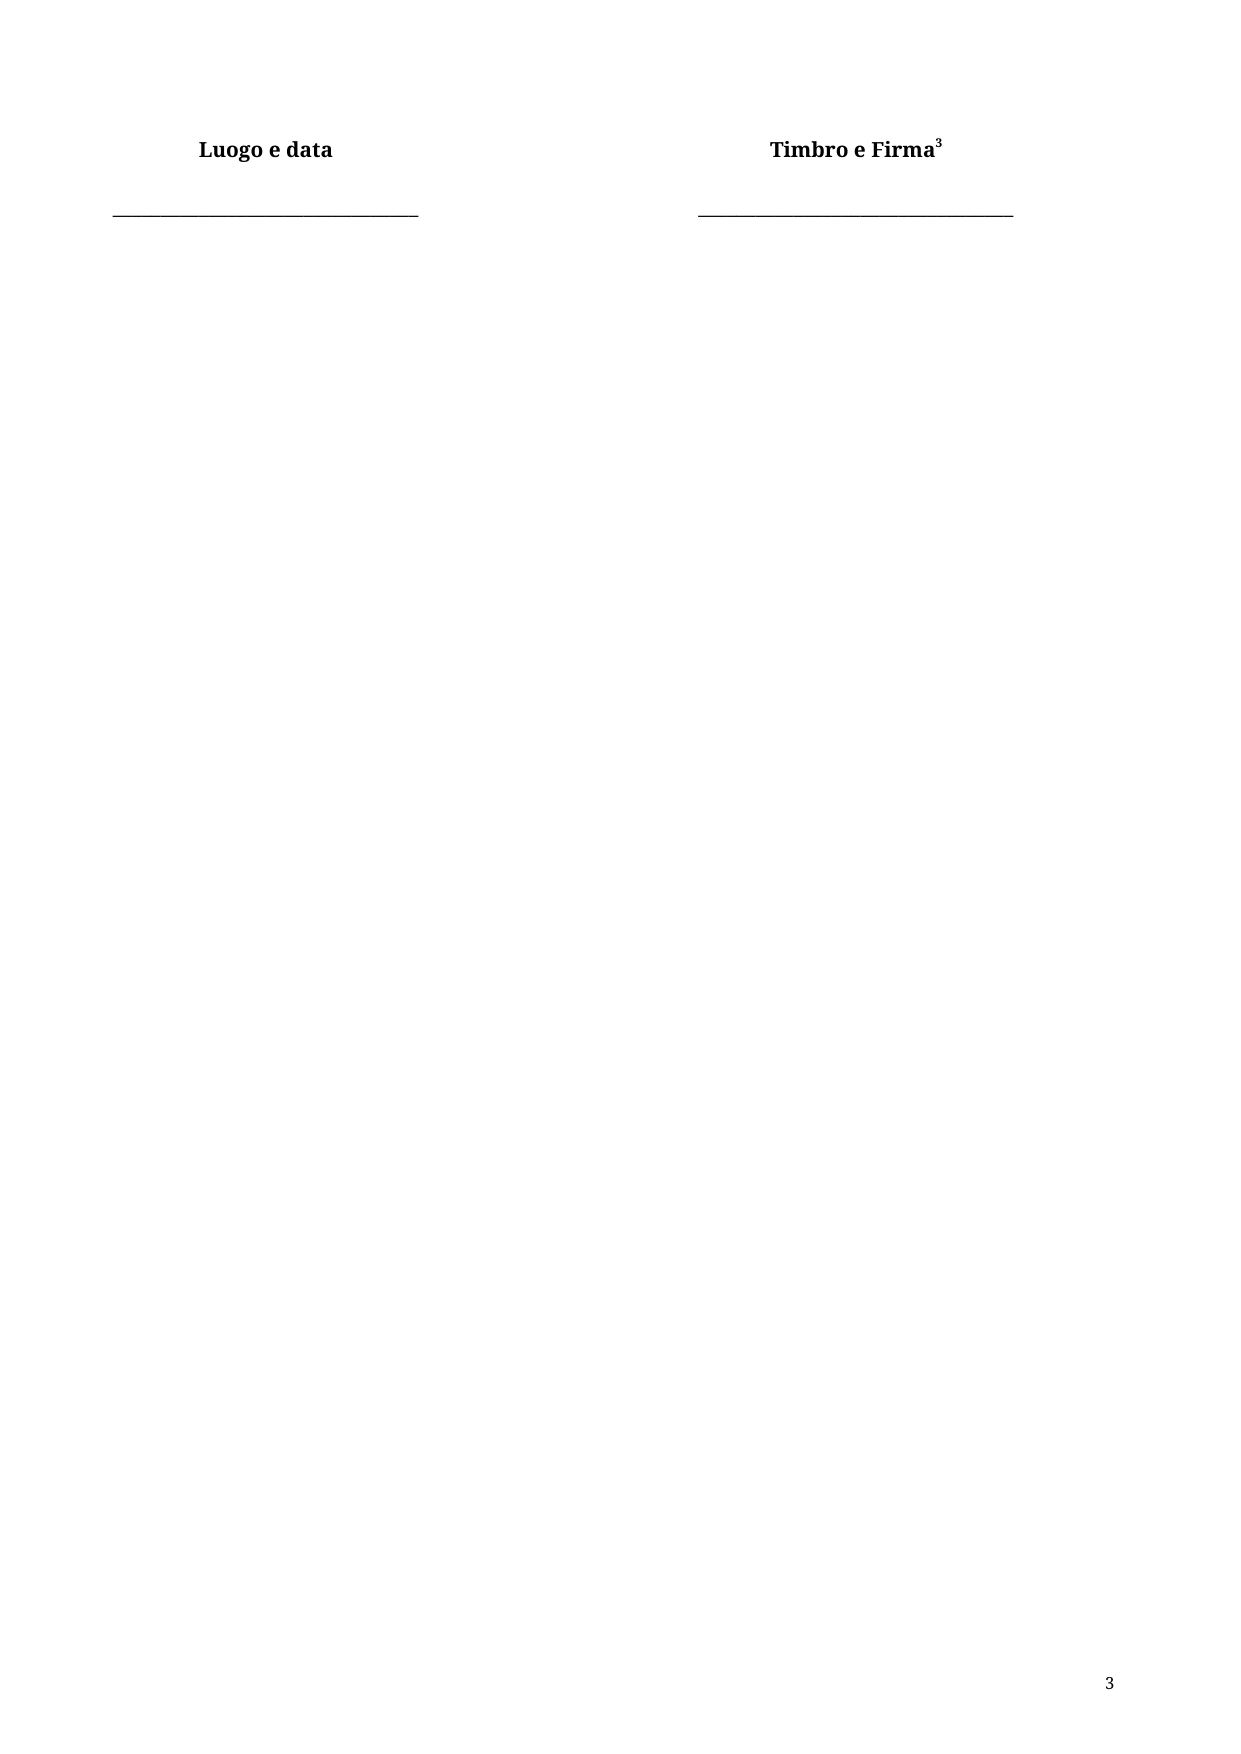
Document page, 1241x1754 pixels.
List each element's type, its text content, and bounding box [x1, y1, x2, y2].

text ________________________________ _________________________________ [88, 192, 1152, 220]
text Luogo e data Timbro e Firma [88, 135, 1152, 163]
